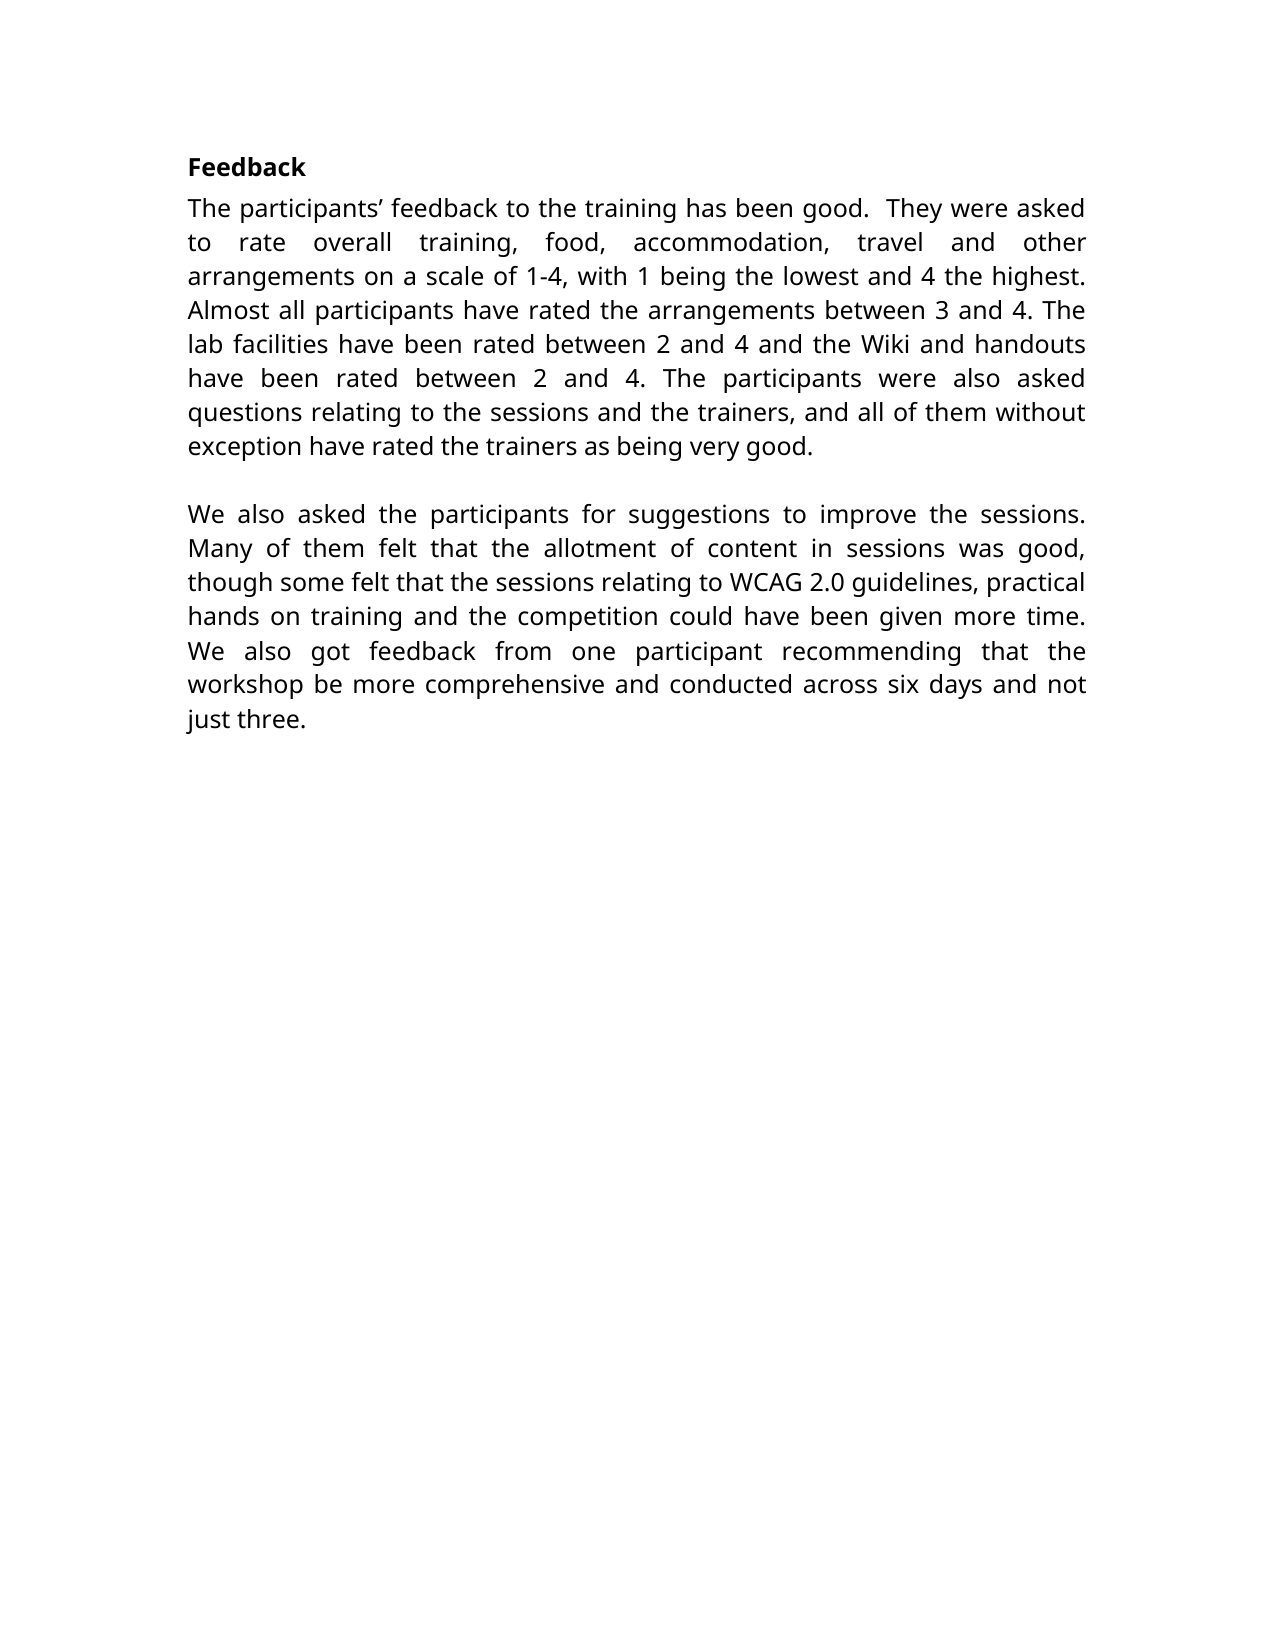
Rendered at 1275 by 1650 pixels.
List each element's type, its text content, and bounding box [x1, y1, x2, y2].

text The participants’ feedback to the training has been good. They were asked to rate overall training, food, accommodation, travel and other arrangements on a scale of 1-4, with 1 being the lowest and 4 the highest. Almost all participants have rated the arrangements between 3 and 4. The lab facilities have been rated between 2 and 4 and the Wiki and handouts have been rated between 2 and 4. The participants were also asked questions relating to the sessions and the trainers, and all of them without exception have rated the trainers as being very good. [187, 190, 1087, 463]
text We also asked the participants for suggestions to improve the sessions. Many of them felt that the allotment of content in sessions was good, though some felt that the sessions relating to WCAG 2.0 guidelines, practical hands on training and the competition could have been given more time. We also got feedback from one participant recommending that the workshop be more comprehensive and conducted across six days and not just three. [187, 497, 1087, 735]
subtitle Feedback [187, 150, 1087, 184]
